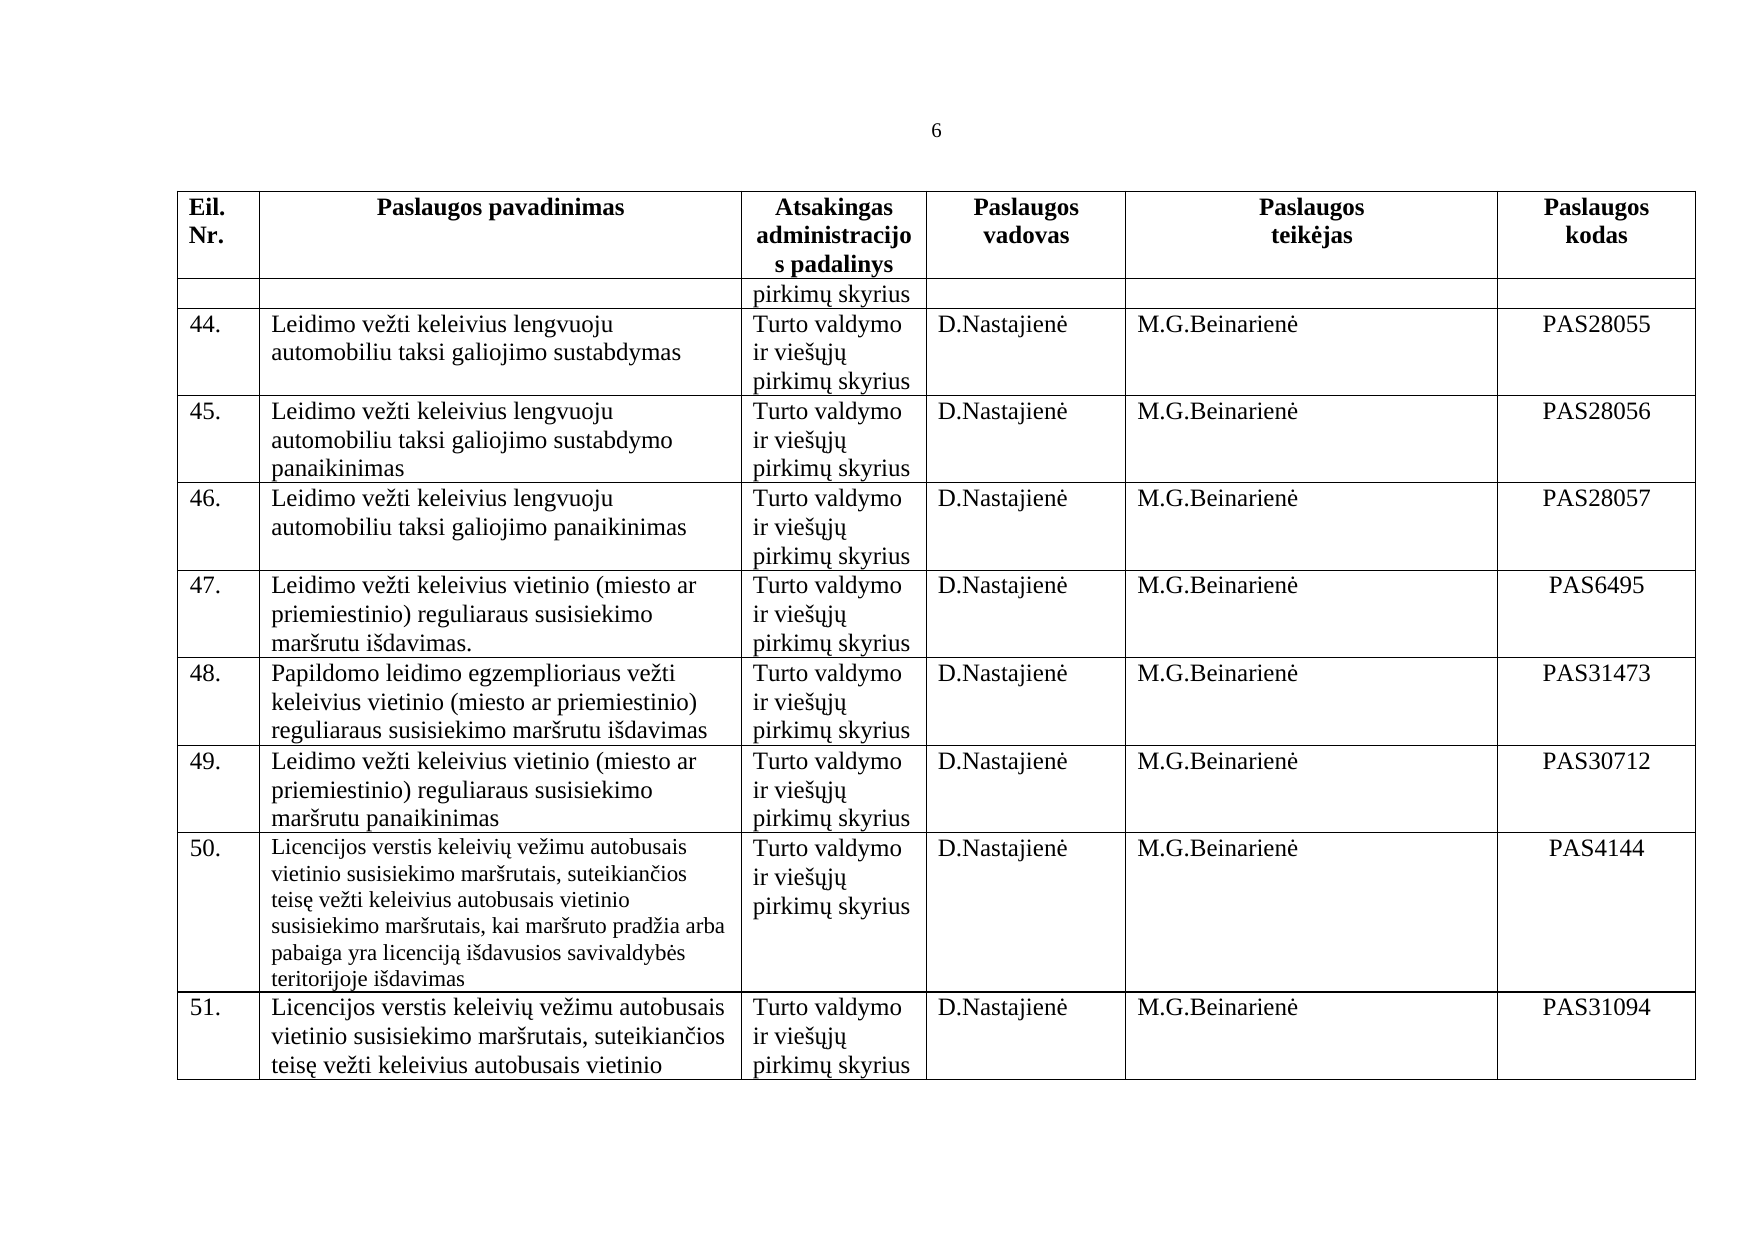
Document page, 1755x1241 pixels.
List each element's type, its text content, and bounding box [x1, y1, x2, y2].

table_cell M.G.Beinarienė [1126, 571, 1497, 657]
table_cell 46. [178, 483, 259, 569]
table_cell D.Nastajienė [927, 993, 1125, 1079]
table_header Eil. Nr. [178, 192, 259, 278]
table_header Paslaugos pavadinimas [260, 192, 741, 278]
table_cell M.G.Beinarienė [1126, 396, 1497, 482]
table_cell Licencijos verstis keleivių vežimu autobusais vietinio susisiekimo maršrutais, suteikiančios teisę vežti keleivius autobusais vietinio susisiekimo maršrutais, kai maršruto pradžia arba pabaiga yra licenciją išdavusios savivaldybės teritorijoje išdavimas [260, 833, 741, 991]
table_cell [178, 279, 259, 308]
table_cell PAS30712 [1498, 746, 1695, 832]
table_header Paslaugos vadovas [927, 192, 1125, 278]
table_cell Leidimo vežti keleivius lengvuoju automobiliu taksi galiojimo sustabdymas [260, 309, 741, 395]
table_cell M.G.Beinarienė [1126, 993, 1497, 1079]
table_cell Turto valdymo ir viešųjų pirkimų skyrius [742, 746, 926, 832]
table_cell [260, 279, 741, 308]
table_cell Licencijos verstis keleivių vežimu autobusais vietinio susisiekimo maršrutais, suteikiančios teisę vežti keleivius autobusais vietinio [260, 993, 741, 1079]
table_cell 50. [178, 833, 259, 991]
table_cell D.Nastajienė [927, 833, 1125, 991]
table_header Atsakingas administracijos padalinys [742, 192, 926, 278]
table_cell [927, 279, 1125, 308]
table_cell D.Nastajienė [927, 658, 1125, 745]
table_cell PAS28057 [1498, 483, 1695, 569]
table_cell D.Nastajienė [927, 571, 1125, 657]
table_cell [1126, 279, 1497, 308]
table_cell D.Nastajienė [927, 396, 1125, 482]
table_cell 49. [178, 746, 259, 832]
table_cell Turto valdymo ir viešųjų pirkimų skyrius [742, 396, 926, 482]
table_cell PAS31473 [1498, 658, 1695, 745]
table_cell D.Nastajienė [927, 483, 1125, 569]
table_cell [1498, 279, 1695, 308]
table_cell PAS28055 [1498, 309, 1695, 395]
table_header Paslaugos teikėjas [1126, 192, 1497, 278]
table_cell 45. [178, 396, 259, 482]
table_cell 48. [178, 658, 259, 745]
table_cell D.Nastajienė [927, 746, 1125, 832]
table_cell 47. [178, 571, 259, 657]
table_cell D.Nastajienė [927, 309, 1125, 395]
table_cell M.G.Beinarienė [1126, 833, 1497, 991]
table_cell PAS28056 [1498, 396, 1695, 482]
table_cell M.G.Beinarienė [1126, 746, 1497, 832]
table_cell Leidimo vežti keleivius lengvuoju automobiliu taksi galiojimo panaikinimas [260, 483, 741, 569]
table_cell Turto valdymo ir viešųjų pirkimų skyrius [742, 658, 926, 745]
table_cell M.G.Beinarienė [1126, 309, 1497, 395]
table_cell Turto valdymo ir viešųjų pirkimų skyrius [742, 993, 926, 1079]
table_cell Turto valdymo ir viešųjų pirkimų skyrius [742, 833, 926, 991]
table_cell 44. [178, 309, 259, 395]
table_cell PAS31094 [1498, 993, 1695, 1079]
table_cell Papildomo leidimo egzemplioriaus vežti keleivius vietinio (miesto ar priemiestinio) reguliaraus susisiekimo maršrutu išdavimas [260, 658, 741, 745]
table_cell Leidimo vežti keleivius vietinio (miesto ar priemiestinio) reguliaraus susisiekimo maršrutu panaikinimas [260, 746, 741, 832]
table_cell PAS6495 [1498, 571, 1695, 657]
table_cell M.G.Beinarienė [1126, 658, 1497, 745]
table_header Paslaugos kodas [1498, 192, 1695, 278]
table_cell Leidimo vežti keleivius lengvuoju automobiliu taksi galiojimo sustabdymo panaikinimas [260, 396, 741, 482]
table_cell Turto valdymo ir viešųjų pirkimų skyrius [742, 571, 926, 657]
table_cell Turto valdymo ir viešųjų pirkimų skyrius [742, 483, 926, 569]
table_cell Turto valdymo ir viešųjų pirkimų skyrius [742, 309, 926, 395]
table_cell PAS4144 [1498, 833, 1695, 991]
table_cell M.G.Beinarienė [1126, 483, 1497, 569]
table_cell Leidimo vežti keleivius vietinio (miesto ar priemiestinio) reguliaraus susisiekimo maršrutu išdavimas. [260, 571, 741, 657]
table_cell pirkimų skyrius [742, 279, 926, 308]
table_cell 51. [178, 993, 259, 1079]
